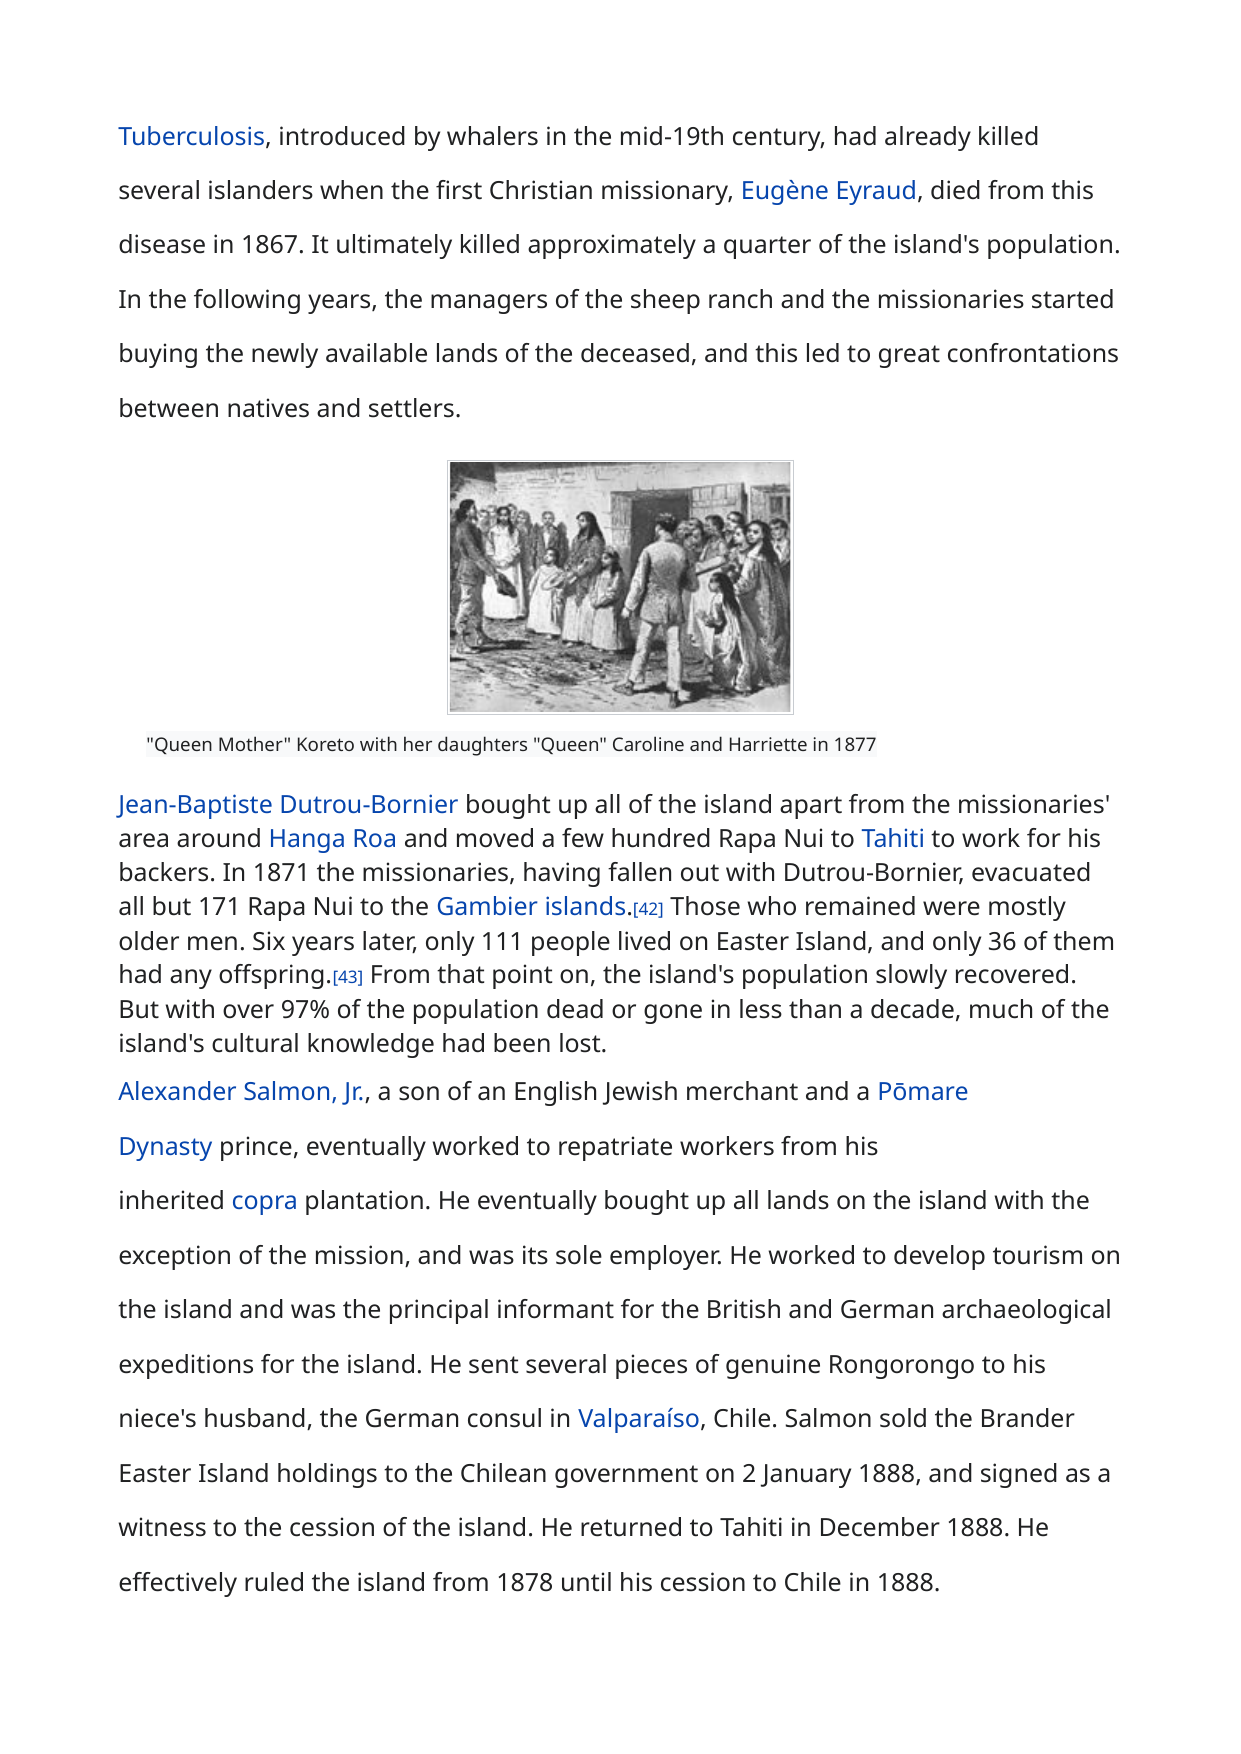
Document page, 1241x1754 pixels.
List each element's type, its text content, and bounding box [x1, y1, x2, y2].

text Tuberculosis, introduced by whalers in the mid-19th century, had already killed several islanders when the first Christian missionary, Eugène Eyraud, died from this disease in 1867. It ultimately killed approximately a quarter of the island's population. In the following years, the managers of the sheep ranch and the missionaries started buying the newly available lands of the deceased, and this led to great confrontations between natives and settlers. [118, 118, 1122, 424]
picture [449, 462, 791, 712]
text Jean-Baptiste Dutrou-Bornier bought up all of the island apart from the missionaries' area around Hanga Roa and moved a few hundred Rapa Nui to Tahiti to work for his backers. In 1871 the missionaries, having fallen out with Dutrou-Bornier, evacuated all but 171 Rapa Nui to the Gambier islands.[42] Those who remained were mostly older men. Six years later, only 111 people lived on Easter Island, and only 36 of them had any offspring.[43] From that point on, the island's population slowly recovered. But with over 97% of the population dead or gone in less than a decade, much of the island's cultural knowledge had been lost. [118, 787, 1122, 1059]
text Alexander Salmon, Jr., a son of an English Jewish merchant and a Pōmare Dynasty prince, eventually worked to repatriate workers from his inherited copra plantation. He eventually bought up all lands on the island with the exception of the mission, and was its sole employer. He worked to develop tourism on the island and was the principal informant for the British and German archaeological expeditions for the island. He sent several pieces of genuine Rongorongo to his niece's husband, the German consul in Valparaíso, Chile. Salmon sold the Brander Easter Island holdings to the Chilean government on 2 January 1888, and signed as a witness to the cession of the island. He returned to Tahiti in December 1888. He effectively ruled the island from 1878 until his cession to Chile in 1888. [118, 1074, 1122, 1598]
text "Queen Mother" Koreto with her daughters "Queen" Caroline and Harriette in 1877 [123, 731, 1122, 757]
